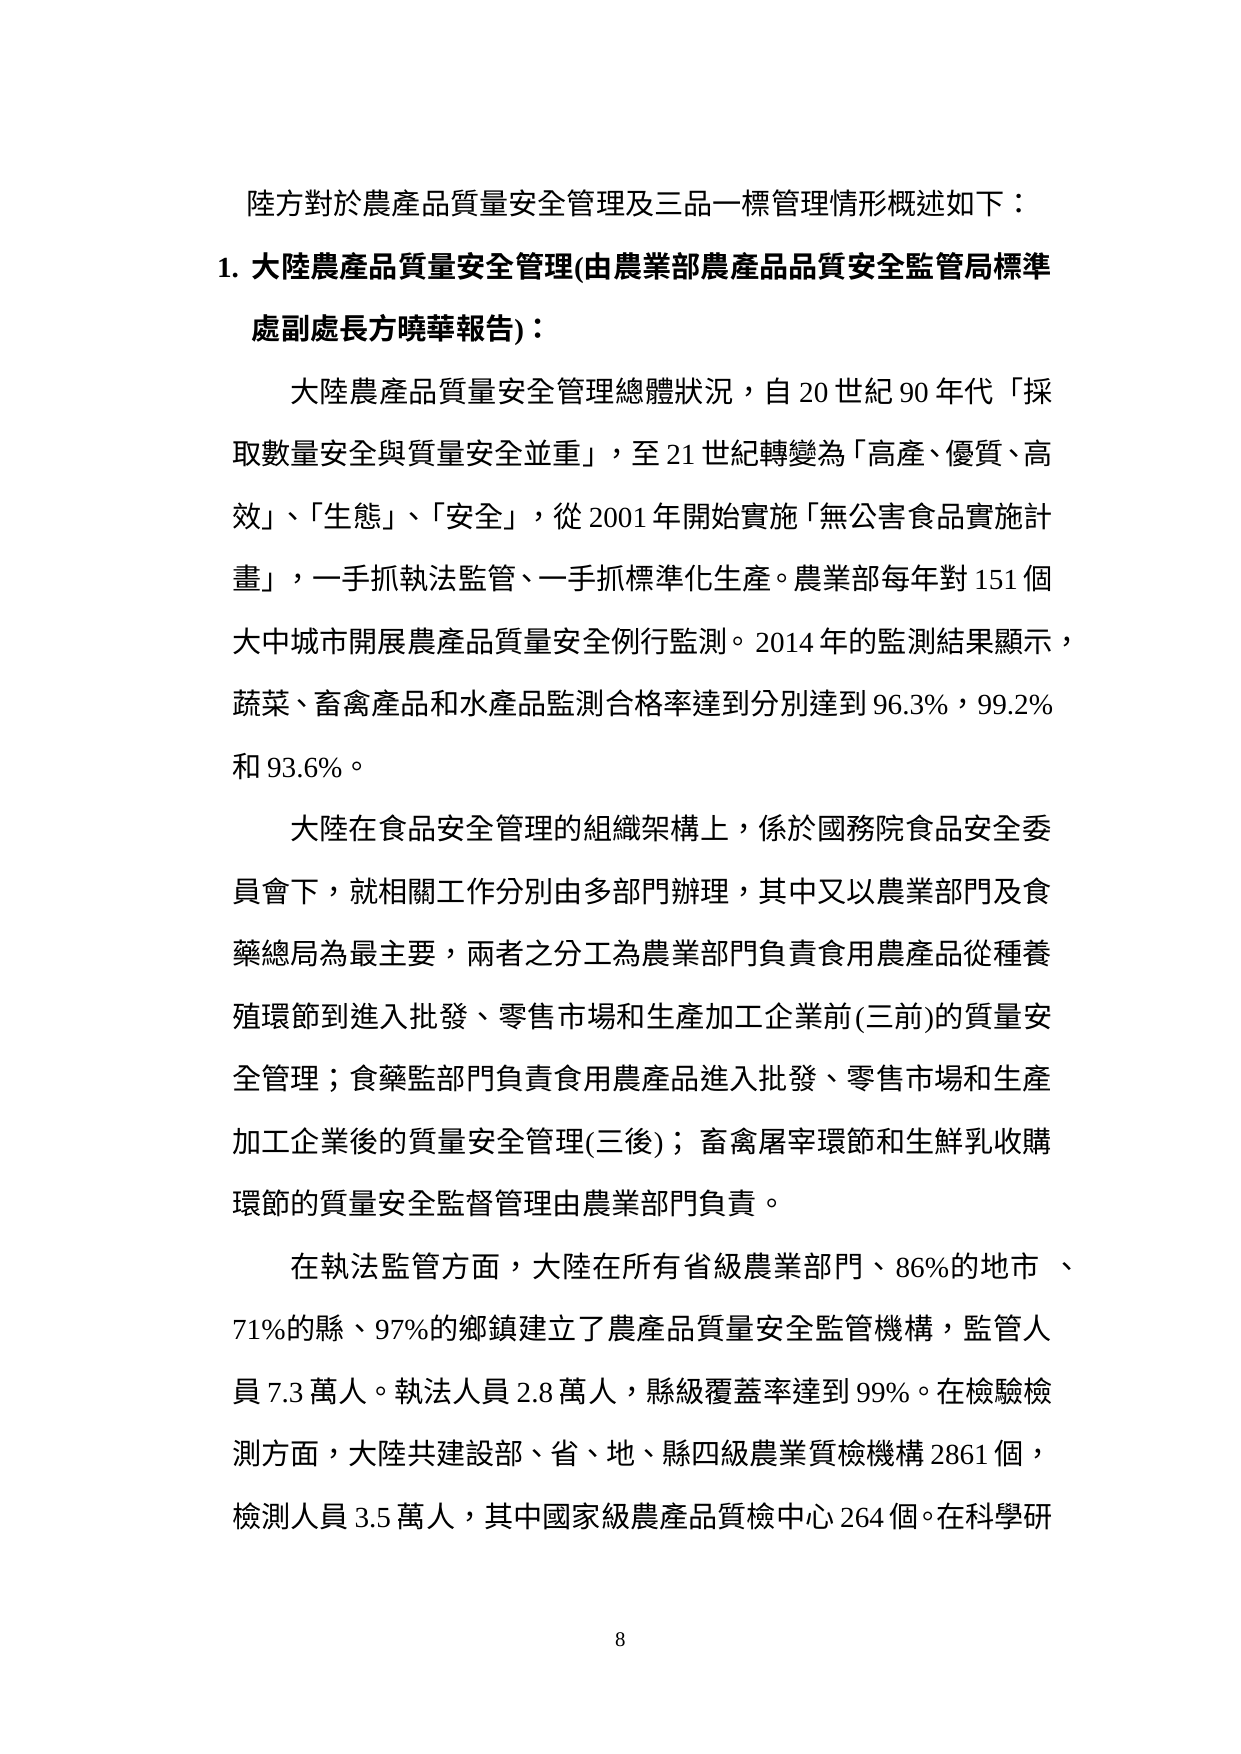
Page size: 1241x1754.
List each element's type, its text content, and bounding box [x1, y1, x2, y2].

text 陸方對於農產品質量安全管理及三品一標管理情形概述如下： [187, 164, 1053, 227]
text 1. 大陸農產品質量安全管理(由農業部農產品品質安全監管局標準處副處長方曉華報告)： [217, 227, 1053, 352]
text 大陸在食品安全管理的組織架構上，係於國務院食品安全委員會下，就相關工作分別由多部門辦理，其中又以農業部門及食藥總局為最主要，兩者之分工為農業部門負責食用農產品從種養殖環節到進入批發、零售市場和生產加工企業前(三前)的質量安全管理；食藥監部門負責食用農產品進入批發、零售市場和生產加工企業後的質量安全管理(三後)； 畜禽屠宰環節和生鮮乳收購環節的質量安全監督管理由農業部門負責。 [232, 789, 1053, 1227]
text 在執法監管方面，大陸在所有省級農業部門、86%的地市、71%的縣、97%的鄉鎮建立了農產品質量安全監管機構，監管人員7.3萬人。執法人員2.8萬人，縣級覆蓋率達到99%。在檢驗檢測方面，大陸共建設部、省、地、縣四級農業質檢機構2861個，檢測人員3.5萬人，其中國家級農產品質檢中心264個。在科學研究方面，大陸組建了1個國家級農產品質量安全風險評估中心，98個專業性或區域性風險評估實驗室、145個農產品主產區風險監測實驗站。組建農業部農產品質量安全專家組、農藥殘留標準審評委員會、獸藥殘留標準審評委員會及各專業標準化技術委員會等專家諮詢機構。 [232, 1227, 1053, 1539]
text 大陸農產品質量安全管理總體狀況，自20世紀90年代「採取數量安全與質量安全並重」，至21世紀轉變為「高產、優質、高效」、「生態」、「安全」，從2001年開始實施「無公害食品實施計畫」，一手抓執法監管、一手抓標準化生產。農業部每年對151個大中城市開展農產品質量安全例行監測。 2014年的監測結果顯示，蔬菜、畜禽產品和水產品監測合格率達到分別達到96.3%，99.2%和93.6%。 [232, 352, 1053, 789]
